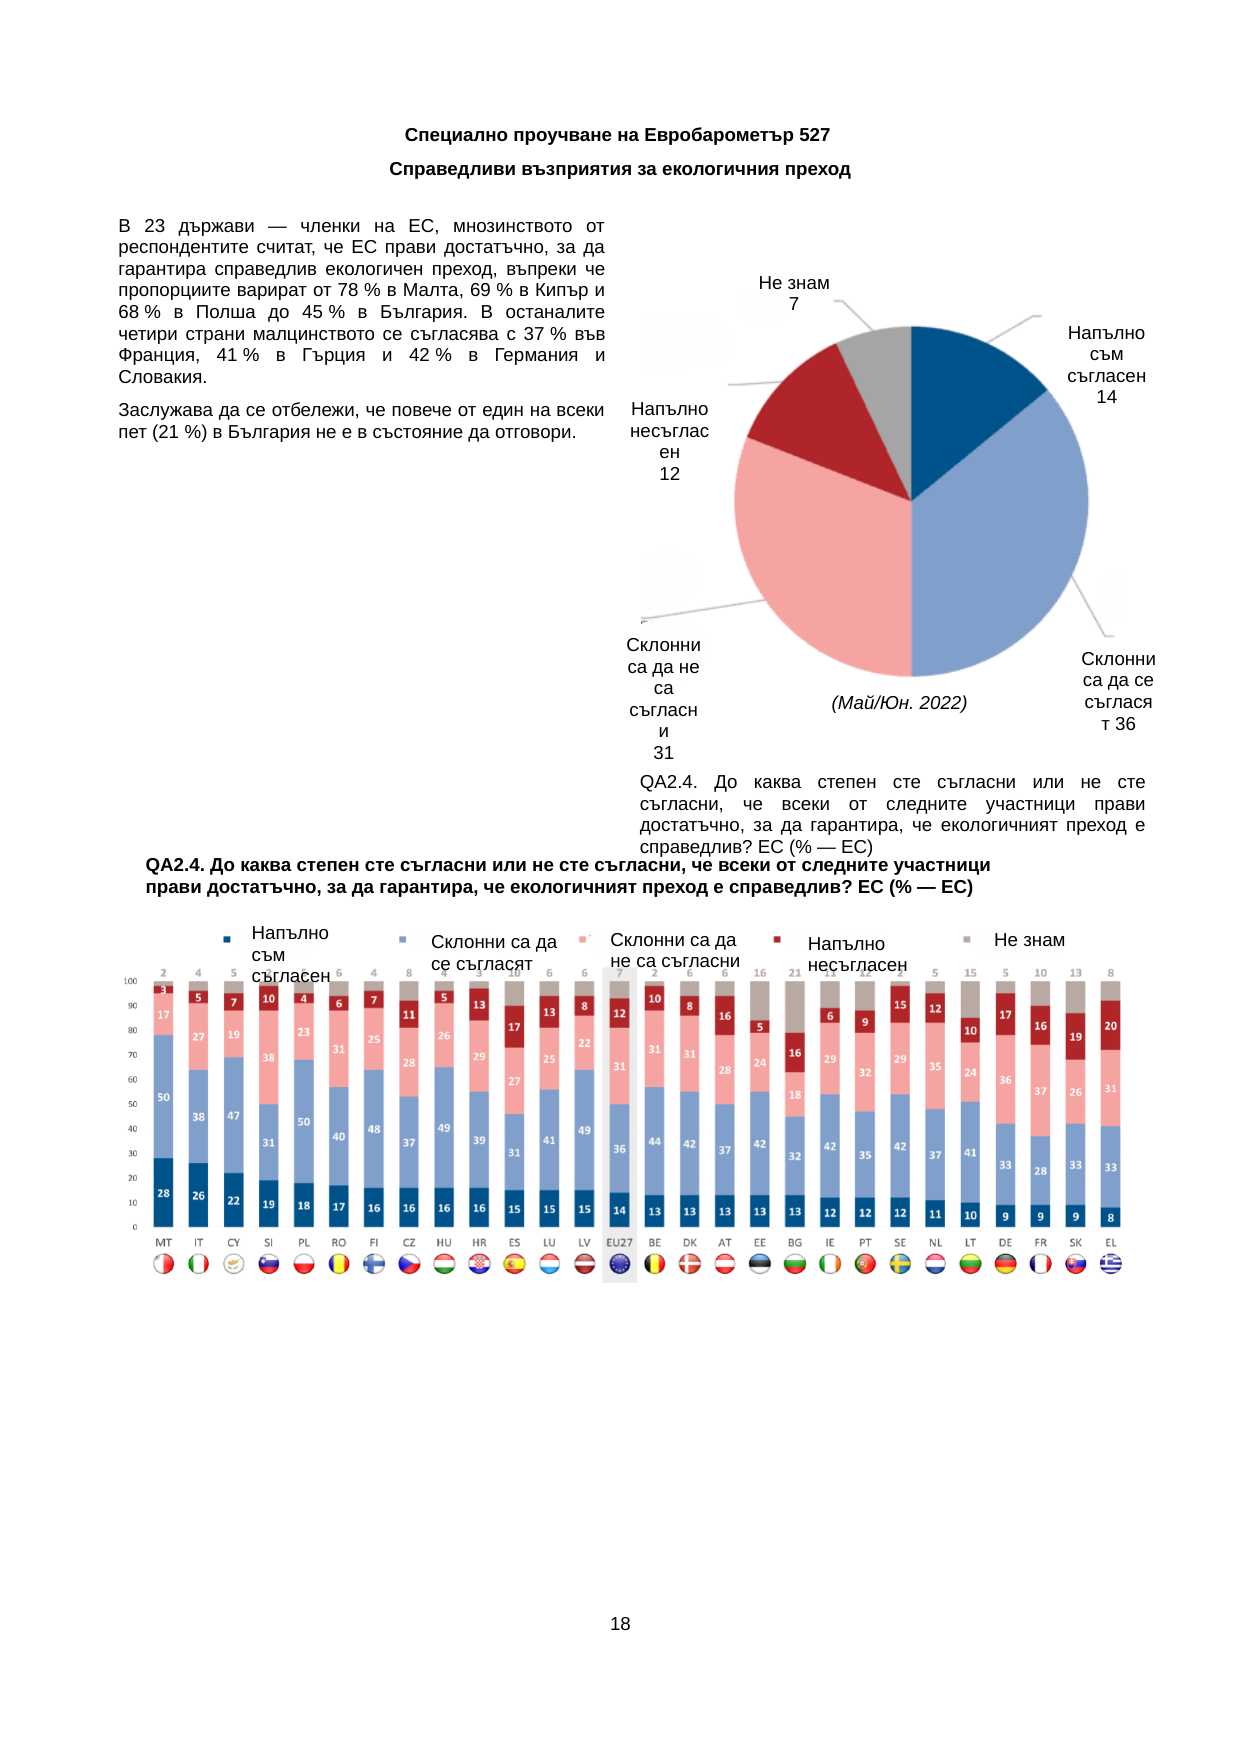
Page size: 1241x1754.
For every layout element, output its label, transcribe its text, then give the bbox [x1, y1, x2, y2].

text QA2.4. До каква степен сте съгласни или не сте съгласни, че всеки от следните участници прави достатъчно, за да гарантира, че екологичният преход е справедлив? ЕС (% — ЕС) [639, 277, 1146, 857]
picture [641, 293, 1124, 681]
text В 23 държави — членки на ЕС, мнозинството от респондентите считат, че ЕС прави достатъчно, за да гарантира справедлив екологичен преход, въпреки че пропорциите варират от 78 % в Малта, 69 % в Кипър и 68 % в Полша до 45 % в България. В останалите четири страни малцинството се съгласява с 37 % във Франция, 41 % в Гърция и 42 % в Германия и Словакия. [118, 214, 605, 387]
picture [1119, 373, 1124, 381]
text Заслужава да се отбележи, че повече от един на всеки пет (21 %) в България не е в състояние да отговори. [118, 399, 605, 442]
picture [1117, 656, 1122, 664]
picture [118, 928, 1124, 1283]
